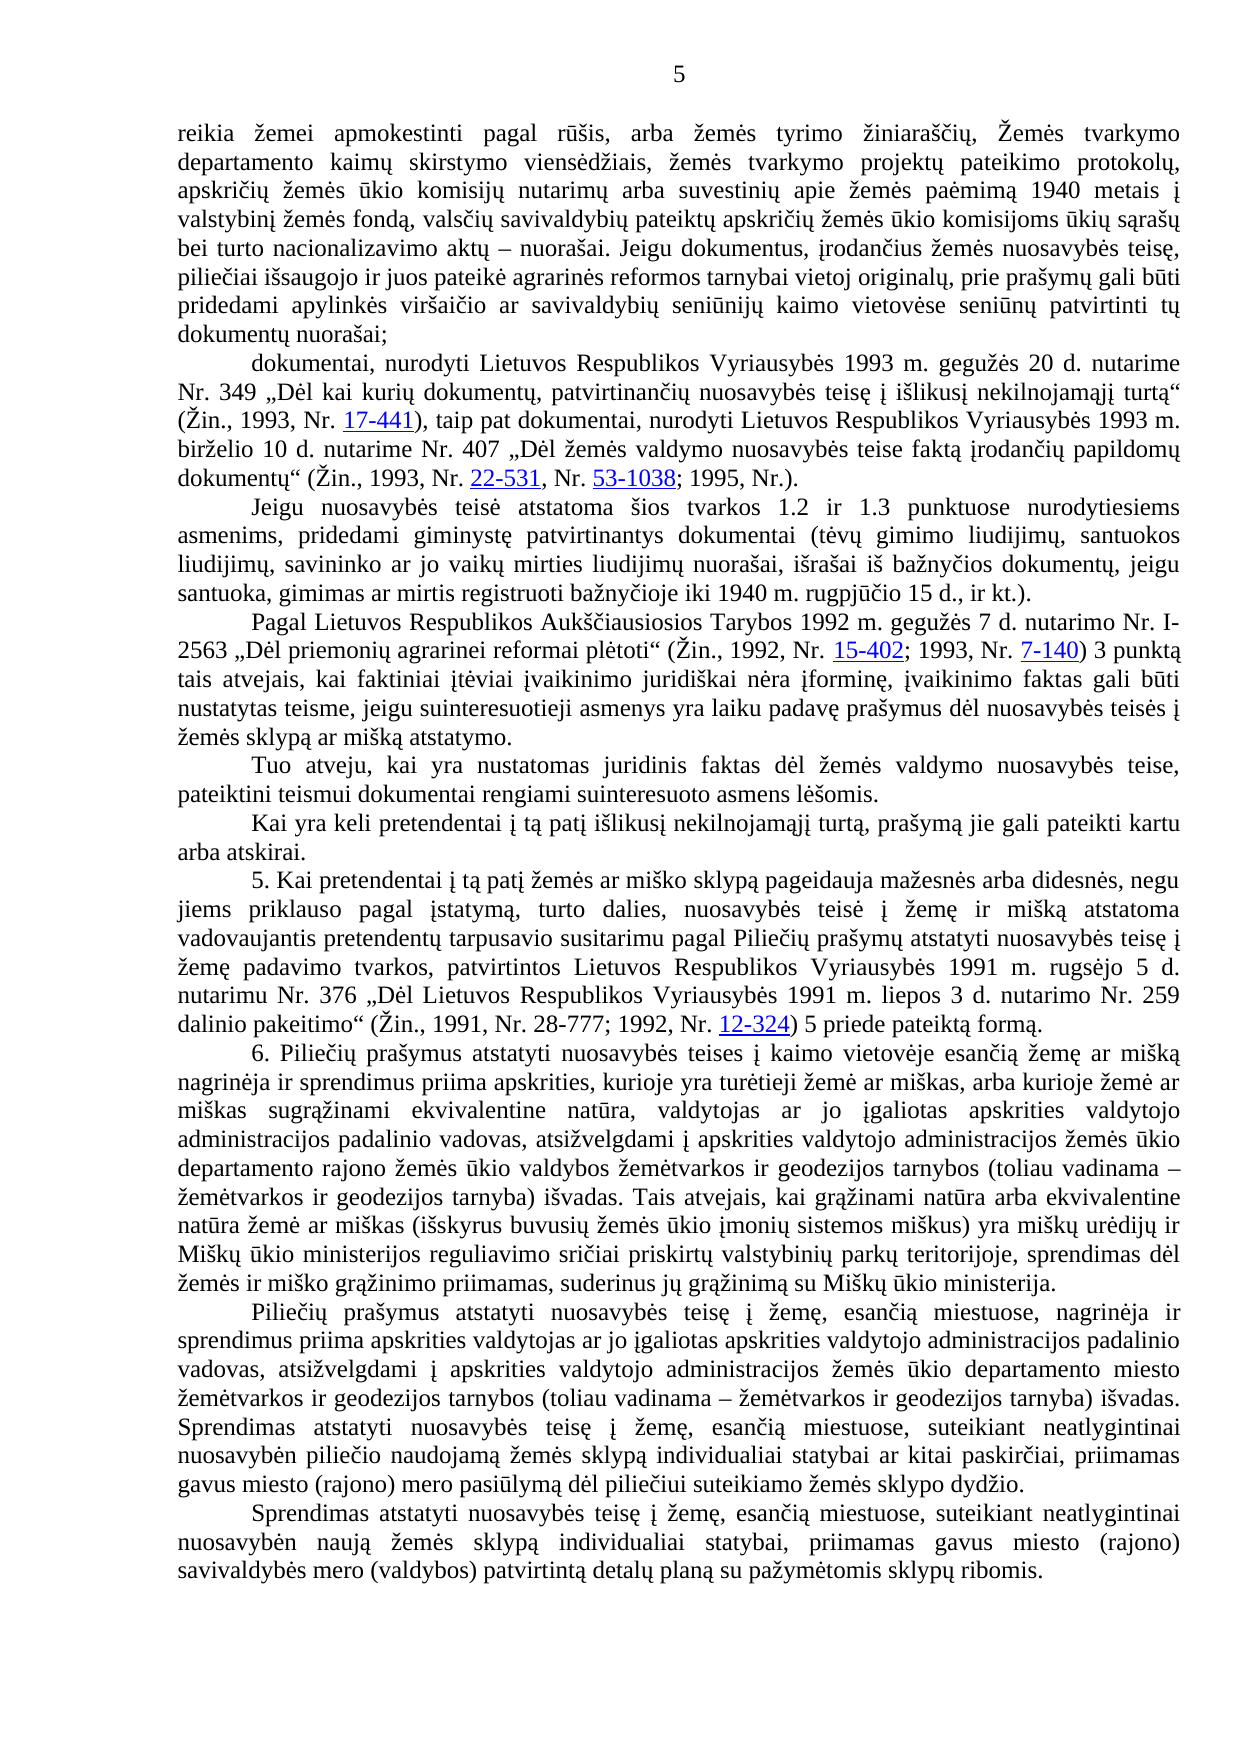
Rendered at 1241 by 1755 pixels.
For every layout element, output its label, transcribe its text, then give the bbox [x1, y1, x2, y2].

text Pagal Lietuvos Respublikos Aukščiausiosios Tarybos 1992 m. gegužės 7 d. nutarimo Nr. I-2563 „Dėl priemonių agrarinei reformai plėtoti“ (Žin., 1992, Nr. 15-402; 1993, Nr. 7-140) 3 punktą tais atvejais, kai faktiniai įtėviai įvaikinimo juridiškai nėra įforminę, įvaikinimo faktas gali būti nustatytas teisme, jeigu suinteresuotieji asmenys yra laiku padavę prašymus dėl nuosavybės teisės į žemės sklypą ar mišką atstatymo. [177, 607, 1181, 751]
text 5. Kai pretendentai į tą patį žemės ar miško sklypą pageidauja mažesnės arba didesnės, negu jiems priklauso pagal įstatymą, turto dalies, nuosavybės teisė į žemę ir mišką atstatoma vadovaujantis pretendentų tarpusavio susitarimu pagal Piliečių prašymų atstatyti nuosavybės teisę į žemę padavimo tvarkos, patvirtintos Lietuvos Respublikos Vyriausybės 1991 m. rugsėjo 5 d. nutarimu Nr. 376 „Dėl Lietuvos Respublikos Vyriausybės 1991 m. liepos 3 d. nutarimo Nr. 259 dalinio pakeitimo“ (Žin., 1991, Nr. 28-777; 1992, Nr. 12-324) 5 priede pateiktą formą. [177, 866, 1181, 1038]
text reikia žemei apmokestinti pagal rūšis, arba žemės tyrimo žiniaraščių, Žemės tvarkymo departamento kaimų skirstymo viensėdžiais, žemės tvarkymo projektų pateikimo protokolų, apskričių žemės ūkio komisijų nutarimų arba suvestinių apie žemės paėmimą 1940 metais į valstybinį žemės fondą, valsčių savivaldybių pateiktų apskričių žemės ūkio komisijoms ūkių sąrašų bei turto nacionalizavimo aktų – nuorašai. Jeigu dokumentus, įrodančius žemės nuosavybės teisę, piliečiai išsaugojo ir juos pateikė agrarinės reformos tarnybai vietoj originalų, prie prašymų gali būti pridedami apylinkės viršaičio ar savivaldybių seniūnijų kaimo vietovėse seniūnų patvirtinti tų dokumentų nuorašai; [177, 118, 1181, 348]
text Piliečių prašymus atstatyti nuosavybės teisę į žemę, esančią miestuose, nagrinėja ir sprendimus priima apskrities valdytojas ar jo įgaliotas apskrities valdytojo administracijos padalinio vadovas, atsižvelgdami į apskrities valdytojo administracijos žemės ūkio departamento miesto žemėtvarkos ir geodezijos tarnybos (toliau vadinama – žemėtvarkos ir geodezijos tarnyba) išvadas. Sprendimas atstatyti nuosavybės teisę į žemę, esančią miestuose, suteikiant neatlygintinai nuosavybėn piliečio naudojamą žemės sklypą individualiai statybai ar kitai paskirčiai, priimamas gavus miesto (rajono) mero pasiūlymą dėl piliečiui suteikiamo žemės sklypo dydžio. [177, 1297, 1181, 1498]
text Sprendimas atstatyti nuosavybės teisę į žemę, esančią miestuose, suteikiant neatlygintinai nuosavybėn naują žemės sklypą individualiai statybai, priimamas gavus miesto (rajono) savivaldybės mero (valdybos) patvirtintą detalų planą su pažymėtomis sklypų ribomis. [177, 1498, 1181, 1584]
text Jeigu nuosavybės teisė atstatoma šios tvarkos 1.2 ir 1.3 punktuose nurodytiesiems asmenims, pridedami giminystę patvirtinantys dokumentai (tėvų gimimo liudijimų, santuokos liudijimų, savininko ar jo vaikų mirties liudijimų nuorašai, išrašai iš bažnyčios dokumentų, jeigu santuoka, gimimas ar mirtis registruoti bažnyčioje iki 1940 m. rugpjūčio 15 d., ir kt.). [177, 492, 1181, 607]
text dokumentai, nurodyti Lietuvos Respublikos Vyriausybės 1993 m. gegužės 20 d. nutarime Nr. 349 „Dėl kai kurių dokumentų, patvirtinančių nuosavybės teisę į išlikusį nekilnojamąjį turtą“ (Žin., 1993, Nr. 17-441), taip pat dokumentai, nurodyti Lietuvos Respublikos Vyriausybės 1993 m. birželio 10 d. nutarime Nr. 407 „Dėl žemės valdymo nuosavybės teise faktą įrodančių papildomų dokumentų“ (Žin., 1993, Nr. 22-531, Nr. 53-1038; 1995, Nr.). [177, 348, 1181, 492]
text 6. Piliečių prašymus atstatyti nuosavybės teises į kaimo vietovėje esančią žemę ar mišką nagrinėja ir sprendimus priima apskrities, kurioje yra turėtieji žemė ar miškas, arba kurioje žemė ar miškas sugrąžinami ekvivalentine natūra, valdytojas ar jo įgaliotas apskrities valdytojo administracijos padalinio vadovas, atsižvelgdami į apskrities valdytojo administracijos žemės ūkio departamento rajono žemės ūkio valdybos žemėtvarkos ir geodezijos tarnybos (toliau vadinama – žemėtvarkos ir geodezijos tarnyba) išvadas. Tais atvejais, kai grąžinami natūra arba ekvivalentine natūra žemė ar miškas (išskyrus buvusių žemės ūkio įmonių sistemos miškus) yra miškų urėdijų ir Miškų ūkio ministerijos reguliavimo sričiai priskirtų valstybinių parkų teritorijoje, sprendimas dėl žemės ir miško grąžinimo priimamas, suderinus jų grąžinimą su Miškų ūkio ministerija. [177, 1038, 1181, 1297]
text Kai yra keli pretendentai į tą patį išlikusį nekilnojamąjį turtą, prašymą jie gali pateikti kartu arba atskirai. [177, 808, 1181, 866]
text Tuo atveju, kai yra nustatomas juridinis faktas dėl žemės valdymo nuosavybės teise, pateiktini teismui dokumentai rengiami suinteresuoto asmens lėšomis. [177, 751, 1181, 808]
